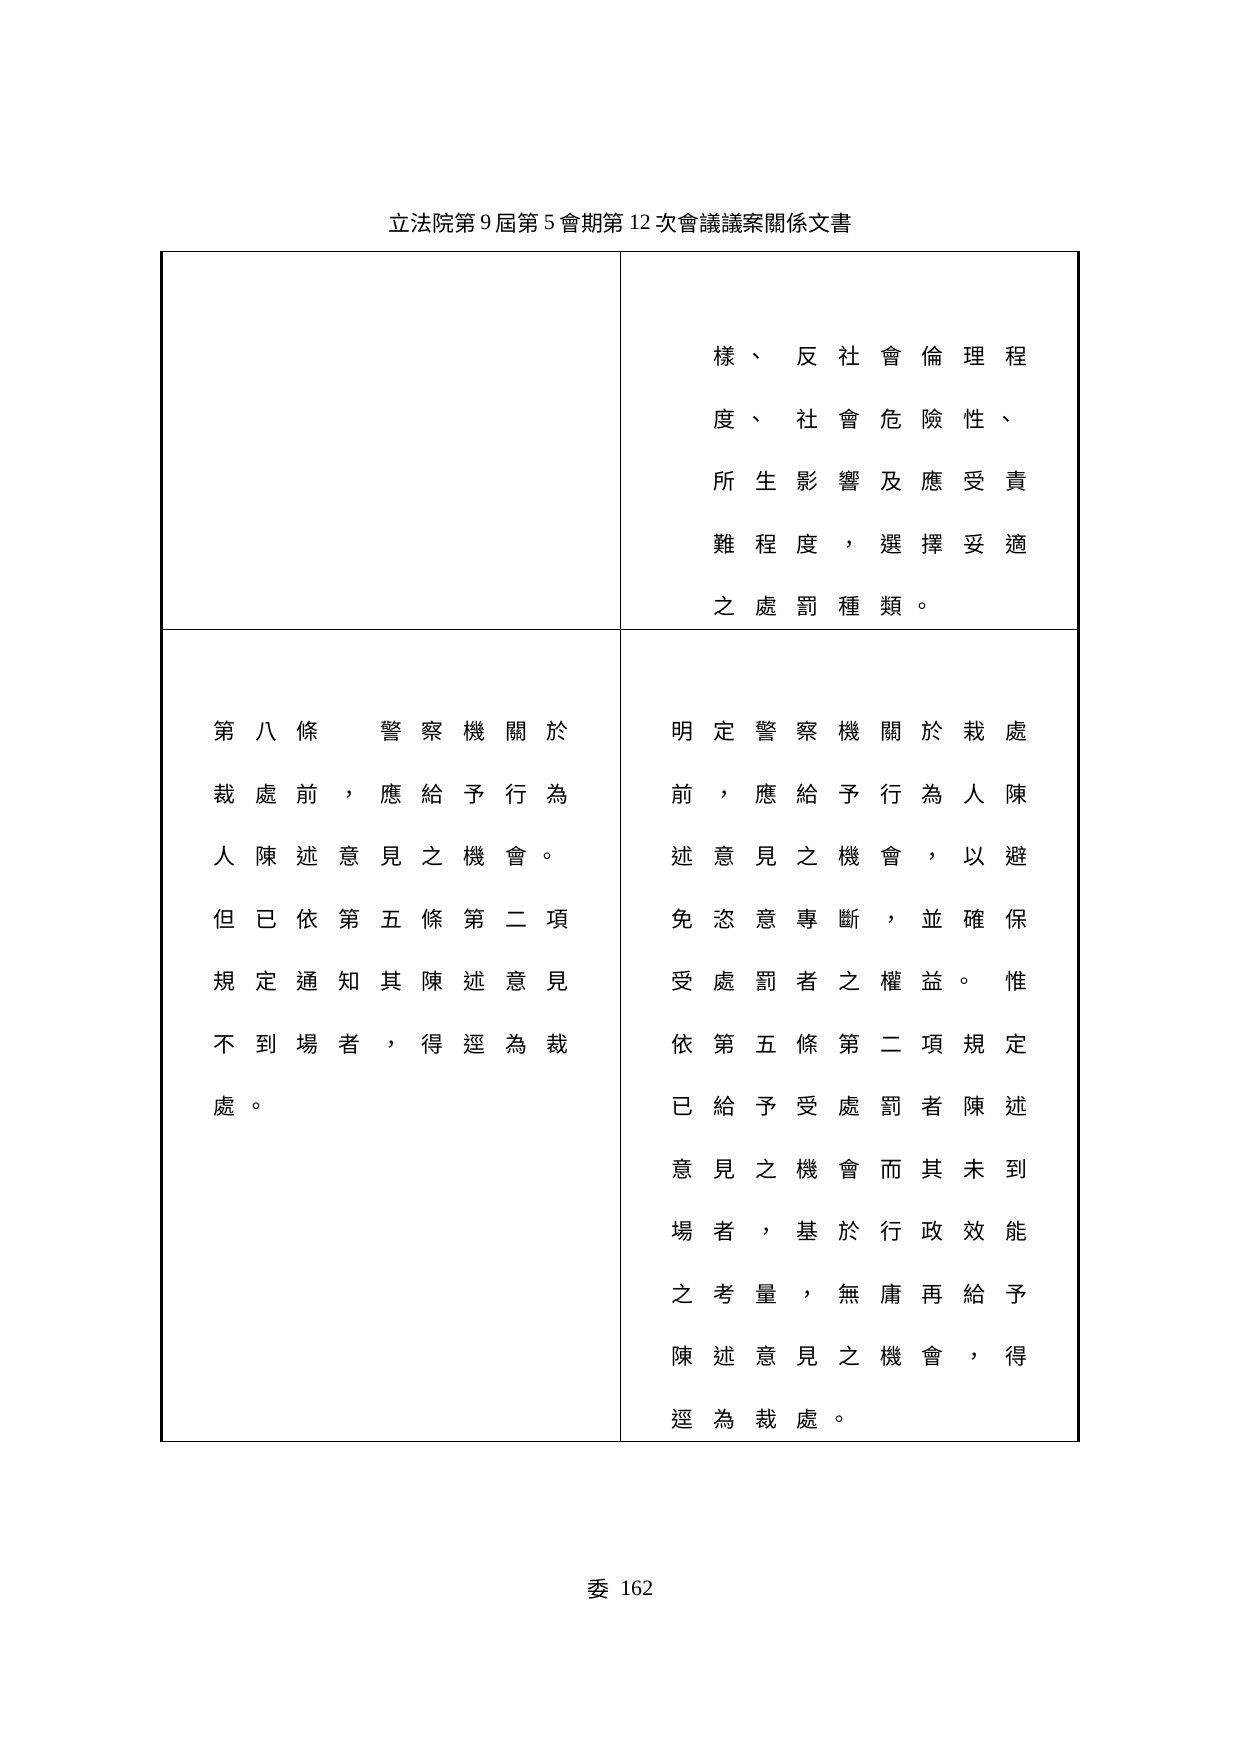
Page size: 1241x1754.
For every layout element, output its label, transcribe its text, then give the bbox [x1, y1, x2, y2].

table_cell 第八條 警察機關於裁處前，應給予行為人陳述意見之機會。但已依第五條第二項規定通知其陳述意見不到場者，得逕為裁處。 [163, 630, 620, 1441]
table_cell [163, 252, 620, 629]
table_cell 樣、反社會倫理程度、社會危險性、所生影響及應受責難程度，選擇妥適之處罰種類。 [621, 252, 1077, 629]
table_cell 明定警察機關於栽處前，應給予行為人陳述意見之機會，以避免恣意專斷，並確保受處罰者之權益。惟依第五條第二項規定已給予受處罰者陳述意見之機會而其未到場者，基於行政效能之考量，無庸再給予陳述意見之機會，得逕為裁處。 [621, 630, 1077, 1441]
